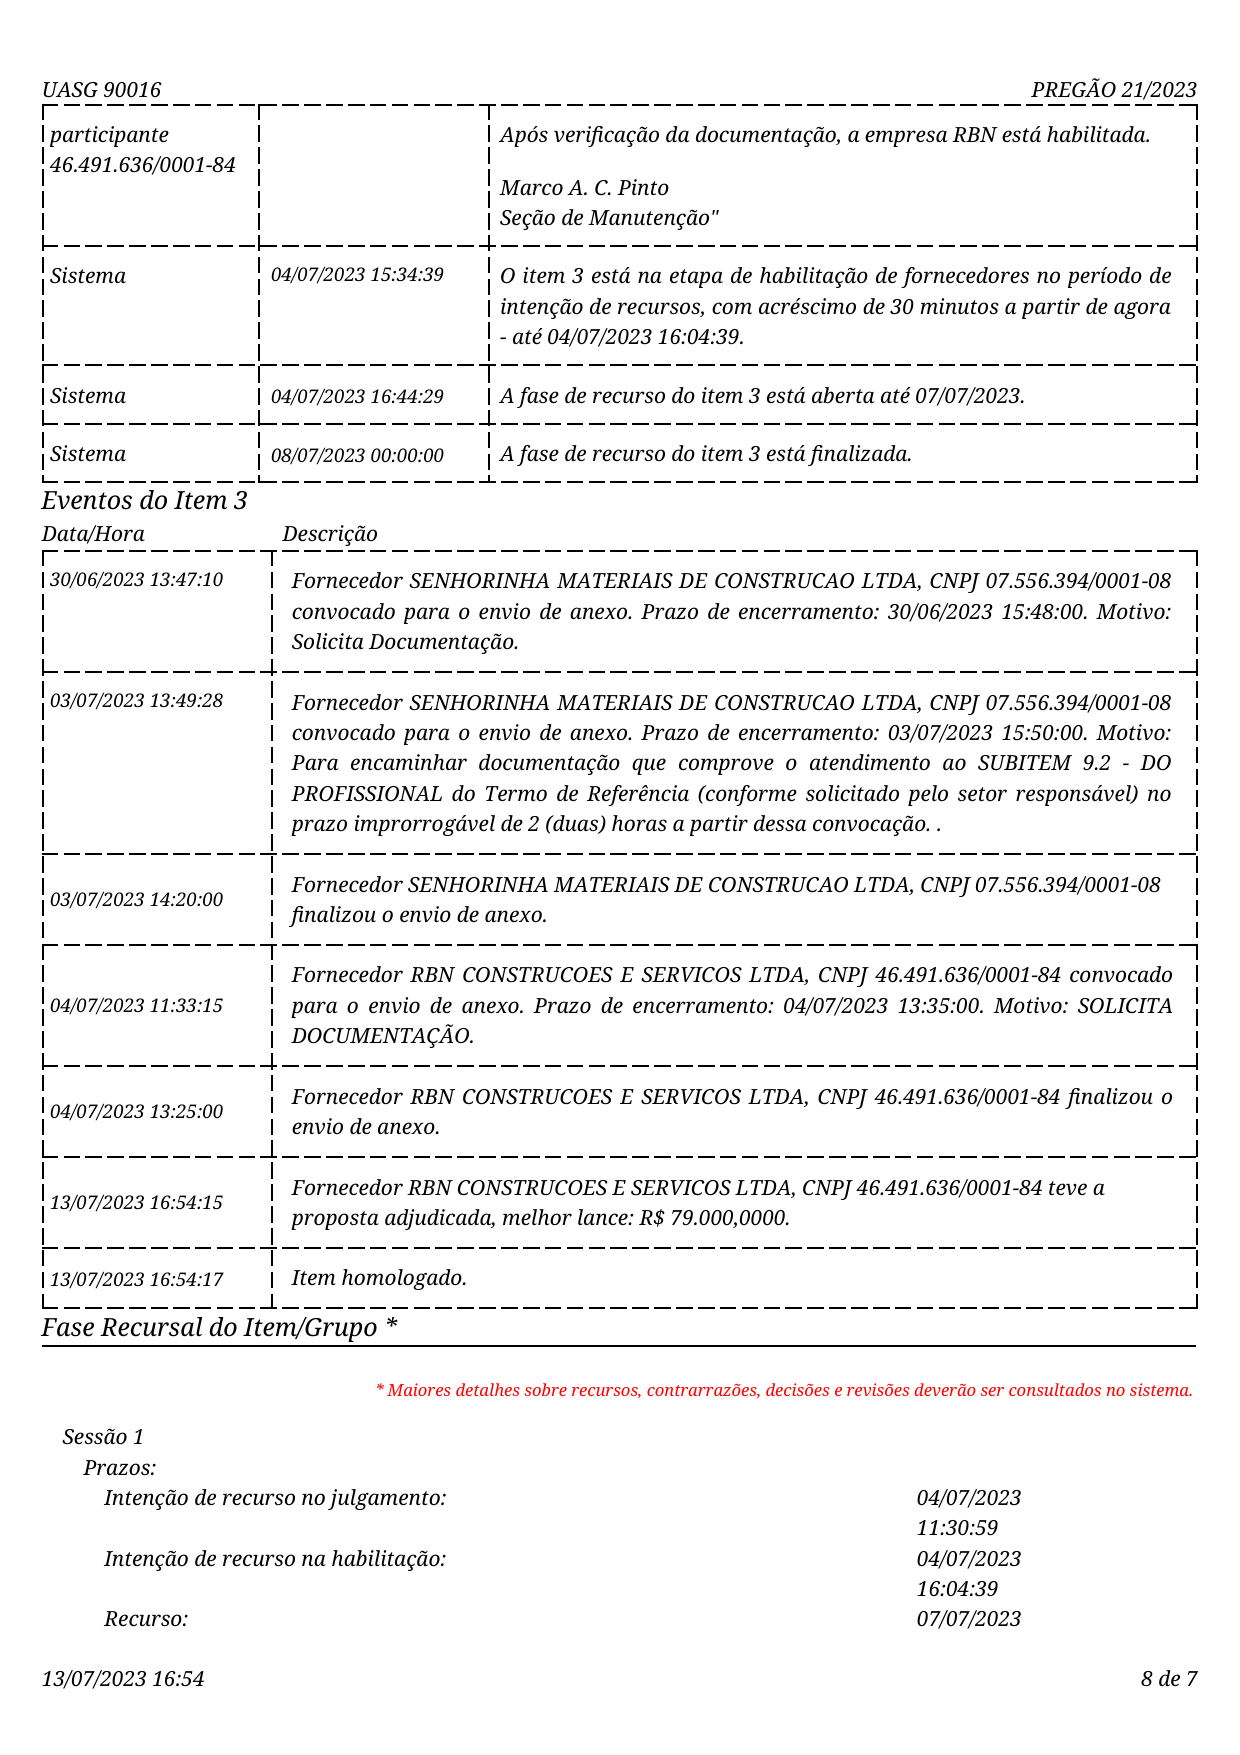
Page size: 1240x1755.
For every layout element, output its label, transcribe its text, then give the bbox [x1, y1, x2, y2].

table_cell 03/07/2023 13:49:28 [43, 671, 272, 853]
subtitle Fase Recursal do Item/Grupo * [41, 1309, 1200, 1343]
table_cell 13/07/2023 16:54:17 [43, 1247, 272, 1307]
table_cell O item 3 está na etapa de habilitação de fornecedores no período de intenção de recursos, com acréscimo de 30 minutos a partir de agora - até 04/07/2023 16:04:39. [489, 245, 1197, 364]
table_cell 13/07/2023 16:54:15 [43, 1156, 272, 1247]
table_cell 04/07/2023 16:44:29 [259, 364, 488, 422]
table_cell 04/07/2023 13:25:00 [43, 1065, 272, 1156]
table_cell Item homologado. [272, 1247, 1197, 1307]
table_cell 03/07/2023 14:20:00 [43, 853, 272, 944]
table_cell Fornecedor RBN CONSTRUCOES E SERVICOS LTDA, CNPJ 46.491.636/0001-84 teve a proposta adjudicada, melhor lance: R$ 79.000,0000. [272, 1156, 1197, 1247]
table_cell Sistema [43, 245, 259, 364]
table_cell 08/07/2023 00:00:00 [259, 423, 488, 481]
table_cell 04/07/2023 16:04:39 [917, 1544, 1085, 1604]
subtitle Eventos do Item 3 [41, 483, 1200, 517]
table_cell 04/07/2023 15:34:39 [259, 245, 488, 364]
table_cell Recurso: [63, 1604, 917, 1634]
table_cell A fase de recurso do item 3 está aberta até 07/07/2023. [489, 364, 1197, 422]
table_cell 04/07/2023 11:33:15 [43, 944, 272, 1065]
table_cell Fornecedor SENHORINHA MATERIAIS DE CONSTRUCAO LTDA, CNPJ 07.556.394/0001-08 finalizou o envio de anexo. [272, 853, 1197, 944]
table_cell 04/07/2023 11:30:59 [917, 1483, 1085, 1544]
table_header 30/06/2023 13:47:10 [43, 550, 272, 671]
table_header Fornecedor SENHORINHA MATERIAIS DE CONSTRUCAO LTDA, CNPJ 07.556.394/0001-08 convocado para o envio de anexo. Prazo de encerramento: 30/06/2023 15:48:00. Motivo: Solicita Documentação. [272, 550, 1197, 671]
table_cell Fornecedor RBN CONSTRUCOES E SERVICOS LTDA, CNPJ 46.491.636/0001-84 convocado para o envio de anexo. Prazo de encerramento: 04/07/2023 13:35:00. Motivo: SOLICITA DOCUMENTAÇÃO. [272, 944, 1197, 1065]
table_cell Fornecedor SENHORINHA MATERIAIS DE CONSTRUCAO LTDA, CNPJ 07.556.394/0001-08 convocado para o envio de anexo. Prazo de encerramento: 03/07/2023 15:50:00. Motivo: Para encaminhar documentação que comprove o atendimento ao SUBITEM 9.2 - DO PROFISSIONAL do Termo de Referência (conforme solicitado pelo setor responsável) no prazo improrrogável de 2 (duas) horas a partir dessa convocação. . [272, 671, 1197, 853]
text Data/Hora Descrição [42, 519, 1200, 548]
table_cell Fornecedor RBN CONSTRUCOES E SERVICOS LTDA, CNPJ 46.491.636/0001-84 finalizou o envio de anexo. [272, 1065, 1197, 1156]
table_cell Sistema [43, 423, 259, 481]
table_header [917, 1423, 1085, 1483]
table_cell 07/07/2023 [917, 1604, 1085, 1634]
table_cell Intenção de recurso no julgamento: [63, 1483, 917, 1544]
table_cell Sistema [43, 364, 259, 422]
table_cell Intenção de recurso na habilitação: [63, 1544, 917, 1604]
table_cell [259, 104, 488, 245]
table_cell A fase de recurso do item 3 está finalizada. [489, 423, 1197, 481]
table_cell Após verificação da documentação, a empresa RBN está habilitada. Marco A. C. Pinto Seção de Manutenção" [489, 104, 1197, 245]
text * Maiores detalhes sobre recursos, contrarrazões, decisões e revisões deverão ser consultados no sistema. [42, 1378, 1196, 1401]
table_cell participante 46.491.636/0001-84 [43, 104, 259, 245]
table_header Sessão 1 Prazos: [63, 1423, 917, 1483]
